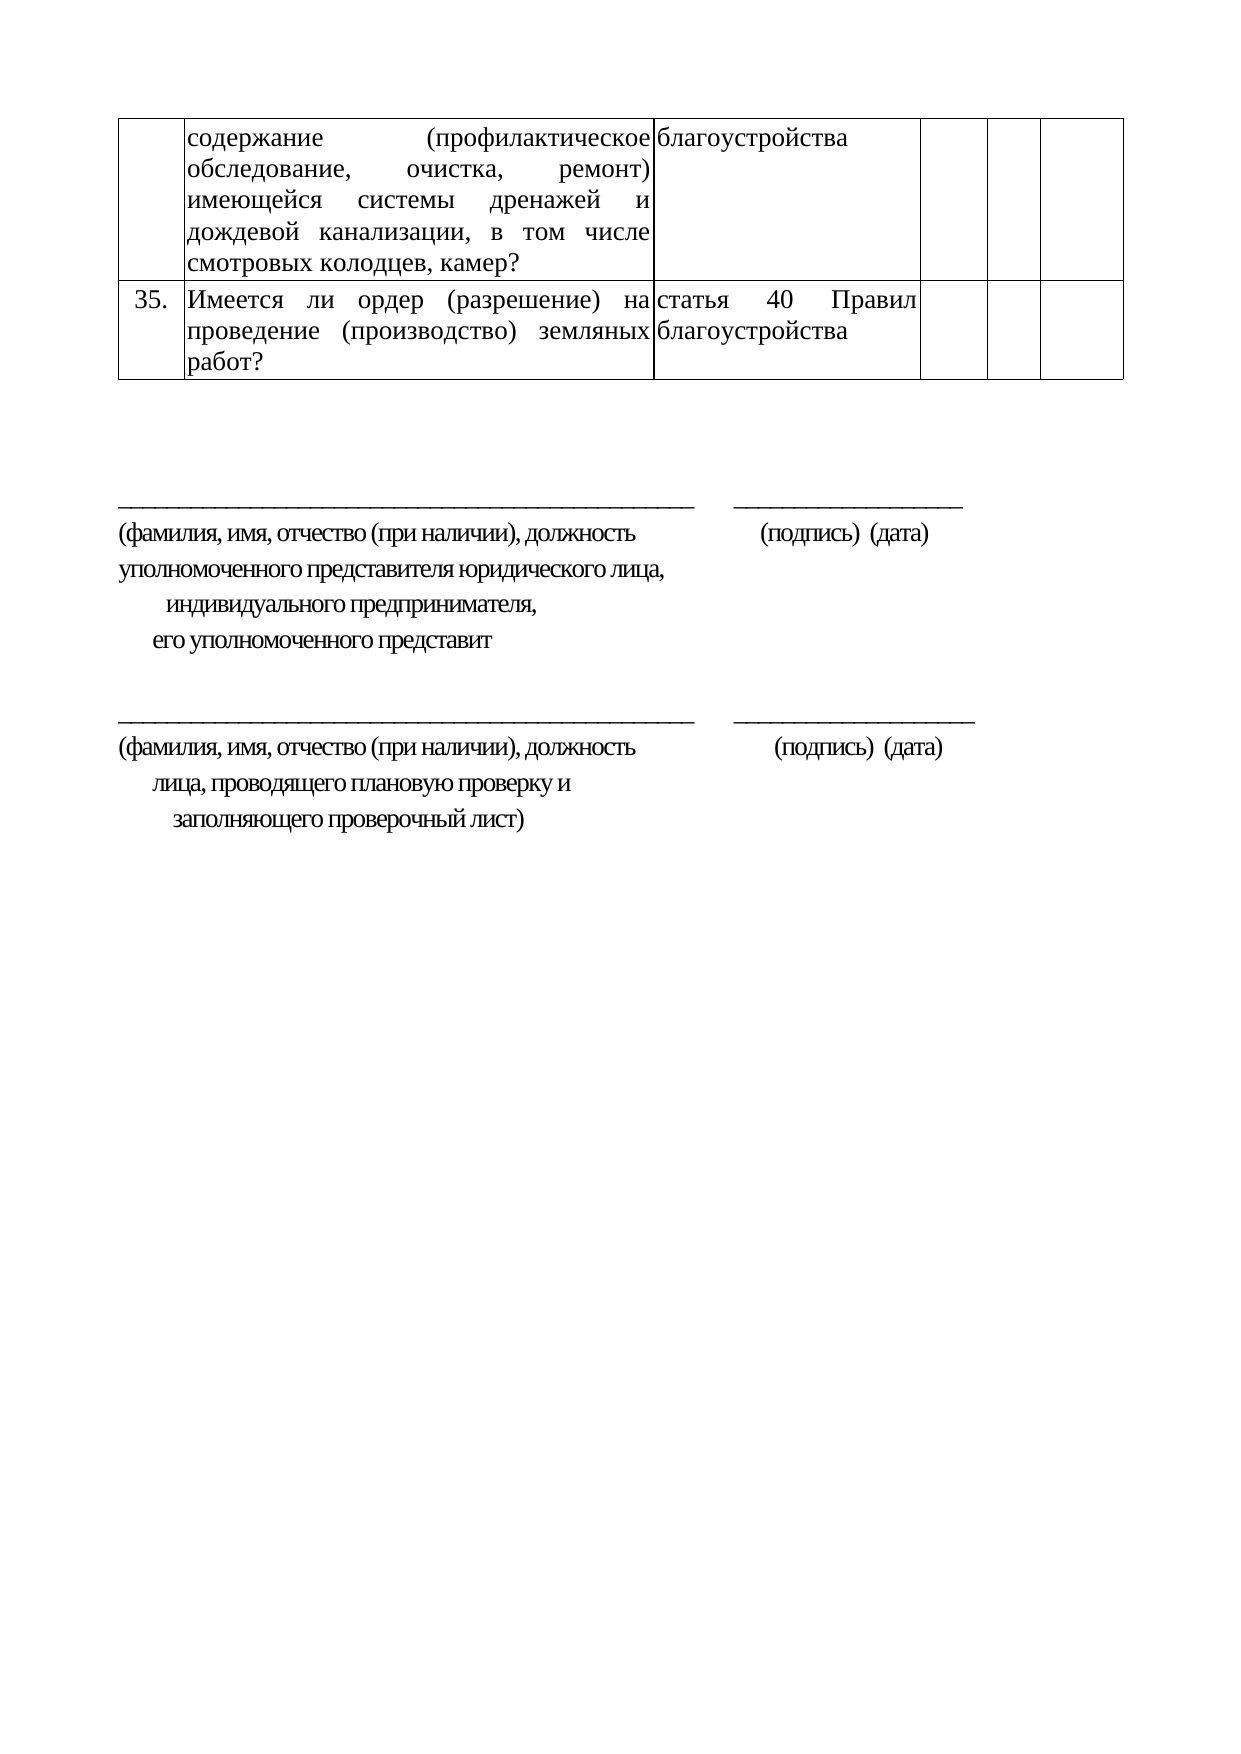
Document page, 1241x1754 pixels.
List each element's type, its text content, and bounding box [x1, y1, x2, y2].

table_cell [921, 281, 987, 379]
text заполняющего проверочный лист) [118, 802, 1122, 833]
text лица, проводящего плановую проверку и [118, 766, 1122, 797]
table_cell [988, 281, 1040, 379]
table_cell Имеется ли ордер (разрешение) на проведение (производство) земляных работ? [185, 281, 653, 379]
table_cell [1041, 119, 1123, 280]
text ________________________________________________ ___________________ [118, 444, 1122, 511]
text его уполномоченного представит [118, 623, 1122, 654]
table_cell [1041, 281, 1123, 379]
table_cell [119, 119, 184, 280]
text (фамилия, имя, отчество (при наличии), должность (подпись) (дата) [118, 516, 1122, 547]
table_cell 35. [119, 281, 184, 379]
table_cell статья 40 Правил благоустройства [655, 281, 920, 379]
text ________________________________________________ ____________________ [118, 659, 1122, 726]
table_cell [921, 119, 987, 280]
table_cell благоустройства [655, 119, 920, 280]
text индивидуального предпринимателя, [118, 587, 1122, 619]
table_cell содержание (профилактическое обследование, очистка, ремонт) имеющейся системы дренажей и дождевой канализации, в том числе смотровых колодцев, камер? [185, 119, 653, 280]
table_cell [988, 119, 1040, 280]
text уполномоченного представителя юридического лица, [118, 552, 1122, 583]
text (фамилия, имя, отчество (при наличии), должность (подпись) (дата) [118, 730, 1122, 762]
